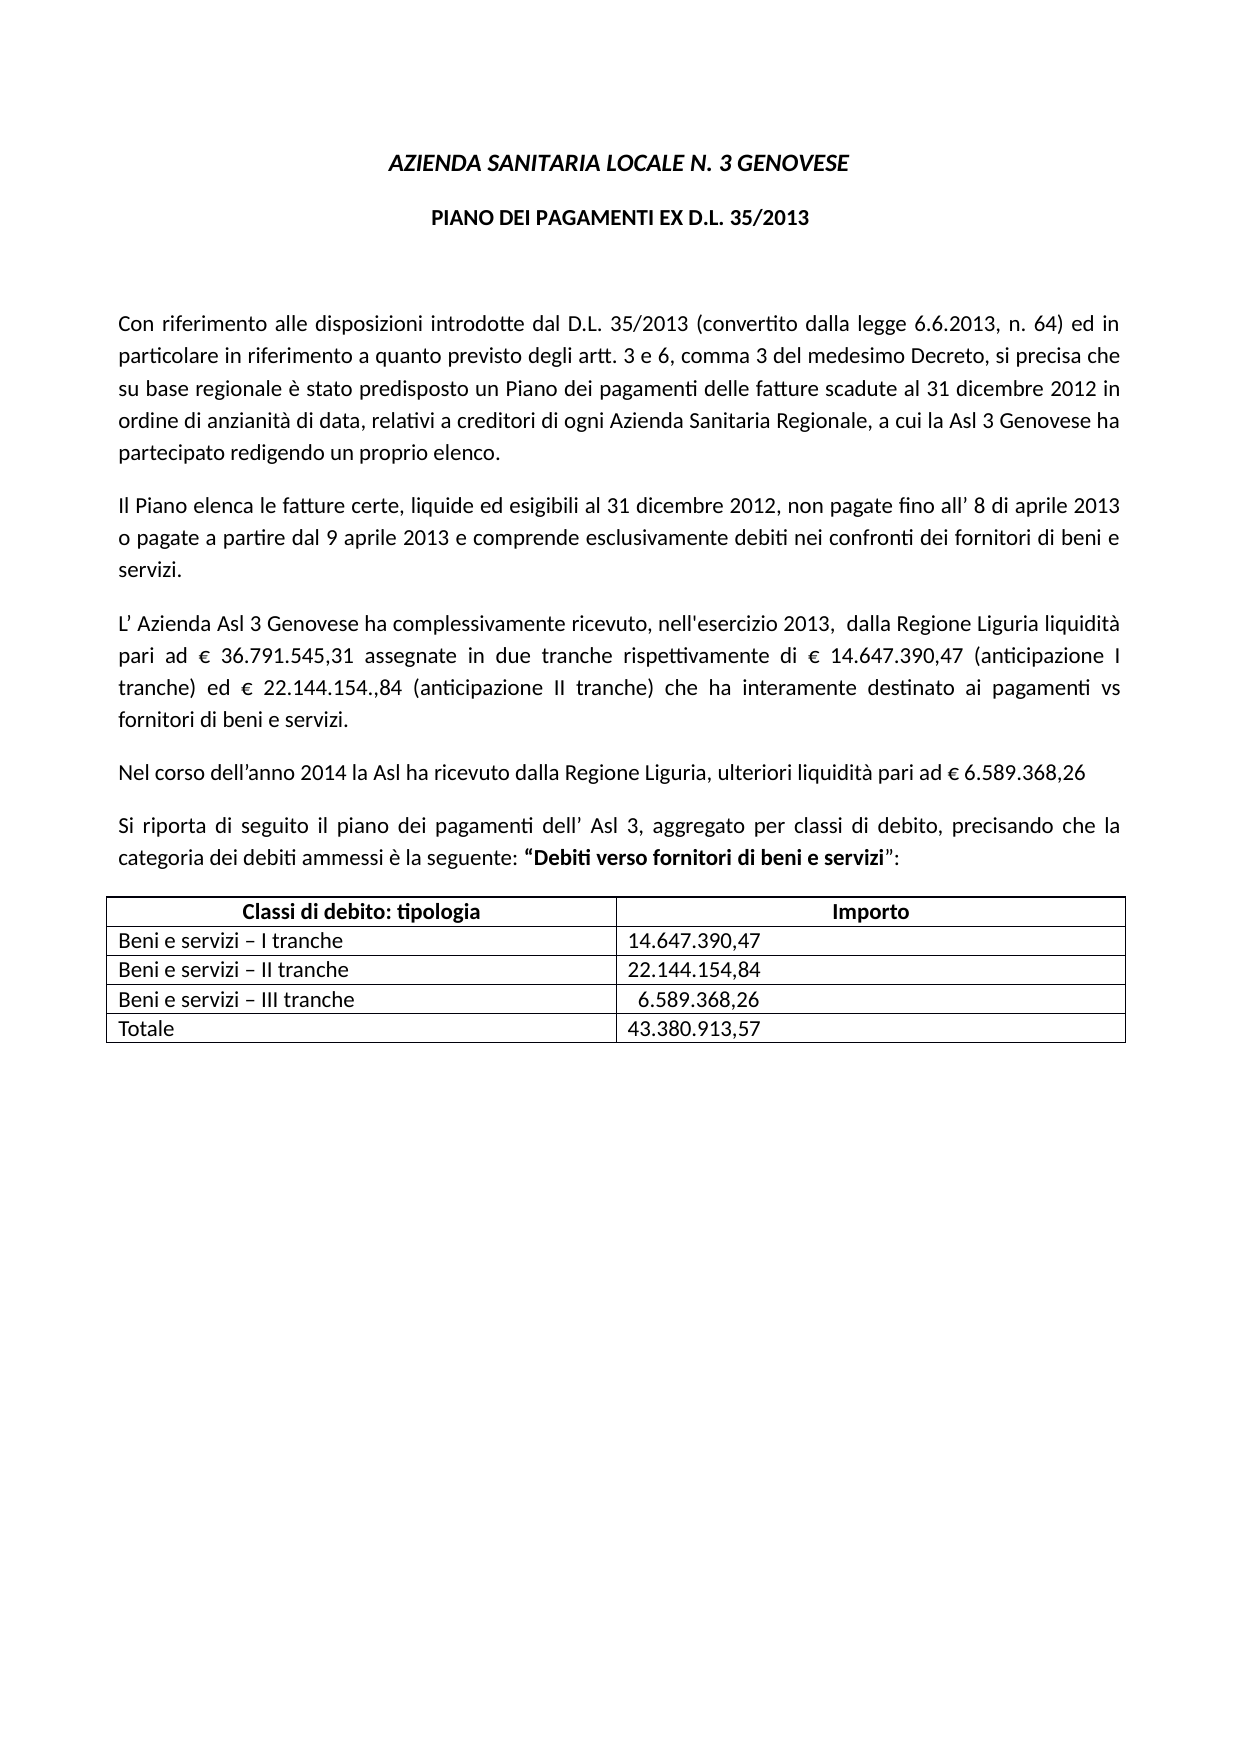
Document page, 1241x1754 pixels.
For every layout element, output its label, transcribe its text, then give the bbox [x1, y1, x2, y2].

text L’ Azienda Asl 3 Genovese ha complessivamente ricevuto, nell'esercizio 2013, dalla Regione Liguria liquidità pari ad € 36.791.545,31 assegnate in due tranche rispettivamente di € 14.647.390,47 (anticipazione I tranche) ed € 22.144.154.,84 (anticipazione II tranche) che ha interamente destinato ai pagamenti vs fornitori di beni e servizi. [118, 609, 1122, 733]
text AZIENDA SANITARIA LOCALE N. 3 GENOVESE [118, 148, 1122, 178]
text Il Piano elenca le fatture certe, liquide ed esigibili al 31 dicembre 2012, non pagate fino all’ 8 di aprile 2013 o pagate a partire dal 9 aprile 2013 e comprende esclusivamente debiti nei confronti dei fornitori di beni e servizi. [118, 491, 1122, 584]
table_header Importo [617, 898, 1125, 926]
text Nel corso dell’anno 2014 la Asl ha ricevuto dalla Regione Liguria, ulteriori liquidità pari ad € 6.589.368,26 [118, 758, 1122, 786]
table_cell 6.589.368,26 [617, 985, 1125, 1013]
text Si riporta di seguito il piano dei pagamenti dell’ Asl 3, aggregato per classi di debito, precisando che la categoria dei debiti ammessi è la seguente: “Debiti verso fornitori di beni e servizi”: [118, 811, 1122, 871]
text PIANO DEI PAGAMENTI EX D.L. 35/2013 [118, 203, 1122, 231]
table_cell 43.380.913,57 [617, 1014, 1125, 1042]
table_cell Beni e servizi – III tranche [107, 985, 616, 1013]
table_cell Totale [107, 1014, 616, 1042]
table_cell Beni e servizi – I tranche [107, 927, 616, 954]
text Con riferimento alle disposizioni introdotte dal D.L. 35/2013 (convertito dalla legge 6.6.2013, n. 64) ed in particolare in riferimento a quanto previsto degli artt. 3 e 6, comma 3 del medesimo Decreto, si precisa che su base regionale è stato predisposto un Piano dei pagamenti delle fatture scadute al 31 dicembre 2012 in ordine di anzianità di data, relativi a creditori di ogni Azienda Sanitaria Regionale, a cui la Asl 3 Genovese ha partecipato redigendo un proprio elenco. [118, 309, 1122, 466]
table_cell 22.144.154,84 [617, 956, 1125, 984]
table_cell 14.647.390,47 [617, 927, 1125, 954]
table_cell Beni e servizi – II tranche [107, 956, 616, 984]
table_header Classi di debito: tipologia [107, 898, 616, 926]
